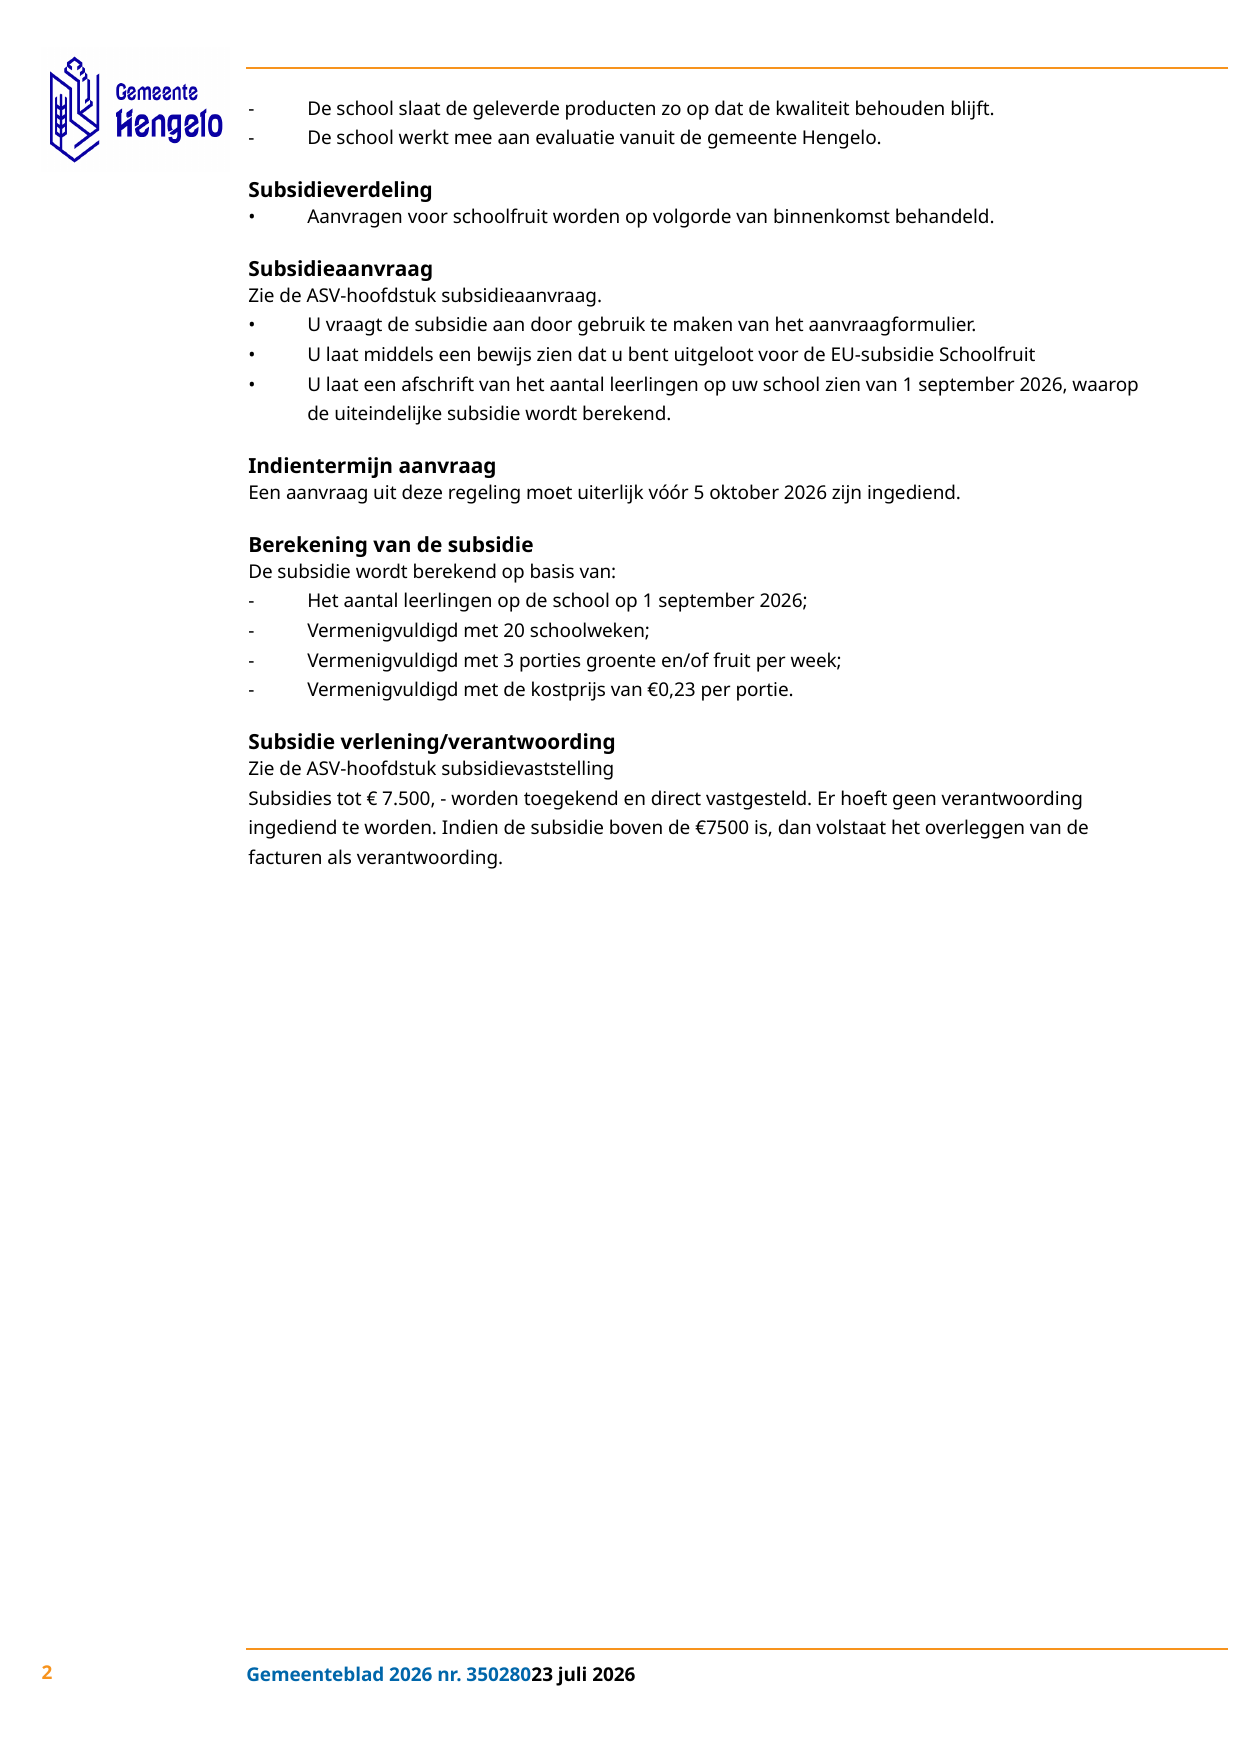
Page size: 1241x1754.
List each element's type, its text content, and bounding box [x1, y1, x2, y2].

text Subsidies tot € 7.500, - worden toegekend en direct vastgesteld. Er hoeft geen verantwoording ingediend te worden. Indien de subsidie boven de €7500 is, dan volstaat het overleggen van de facturen als verantwoording. [248, 785, 1152, 870]
text Subsidie verlening/verantwoording [248, 727, 1152, 755]
text Zie de ASV-hoofdstuk subsidievaststelling [248, 755, 1152, 781]
text Subsidieaanvraag [248, 254, 1152, 282]
text De subsidie wordt berekend op basis van: [248, 558, 1152, 584]
list De school werkt mee aan evaluatie vanuit de gemeente Hengelo. [248, 124, 1152, 150]
text Berekening van de subsidie [248, 530, 1152, 558]
list Vermenigvuldigd met de kostprijs van €0,23 per portie. [248, 676, 1152, 702]
text Subsidieverdeling [248, 175, 1152, 203]
list Vermenigvuldigd met 20 schoolweken; [248, 617, 1152, 643]
picture [41, 47, 231, 172]
list Aanvragen voor schoolfruit worden op volgorde van binnenkomst behandeld. [248, 203, 1152, 229]
list U laat middels een bewijs zien dat u bent uitgeloot voor de EU-subsidie Schoolfruit [248, 341, 1152, 367]
text Indientermijn aanvraag [248, 451, 1152, 479]
list U vraagt de subsidie aan door gebruik te maken van het aanvraagformulier. [248, 312, 1152, 337]
text Een aanvraag uit deze regeling moet uiterlijk vóór 5 oktober 2026 zijn ingediend. [248, 479, 1152, 505]
list Vermenigvuldigd met 3 porties groente en/of fruit per week; [248, 647, 1152, 673]
text Zie de ASV-hoofdstuk subsidieaanvraag. [248, 282, 1152, 308]
list U laat een afschrift van het aantal leerlingen op uw school zien van 1 september 2026, waarop de uiteindelijke subsidie wordt berekend. [248, 371, 1152, 426]
list De school slaat de geleverde producten zo op dat de kwaliteit behouden blijft. [248, 95, 1152, 121]
list Het aantal leerlingen op de school op 1 september 2026; [248, 588, 1152, 613]
